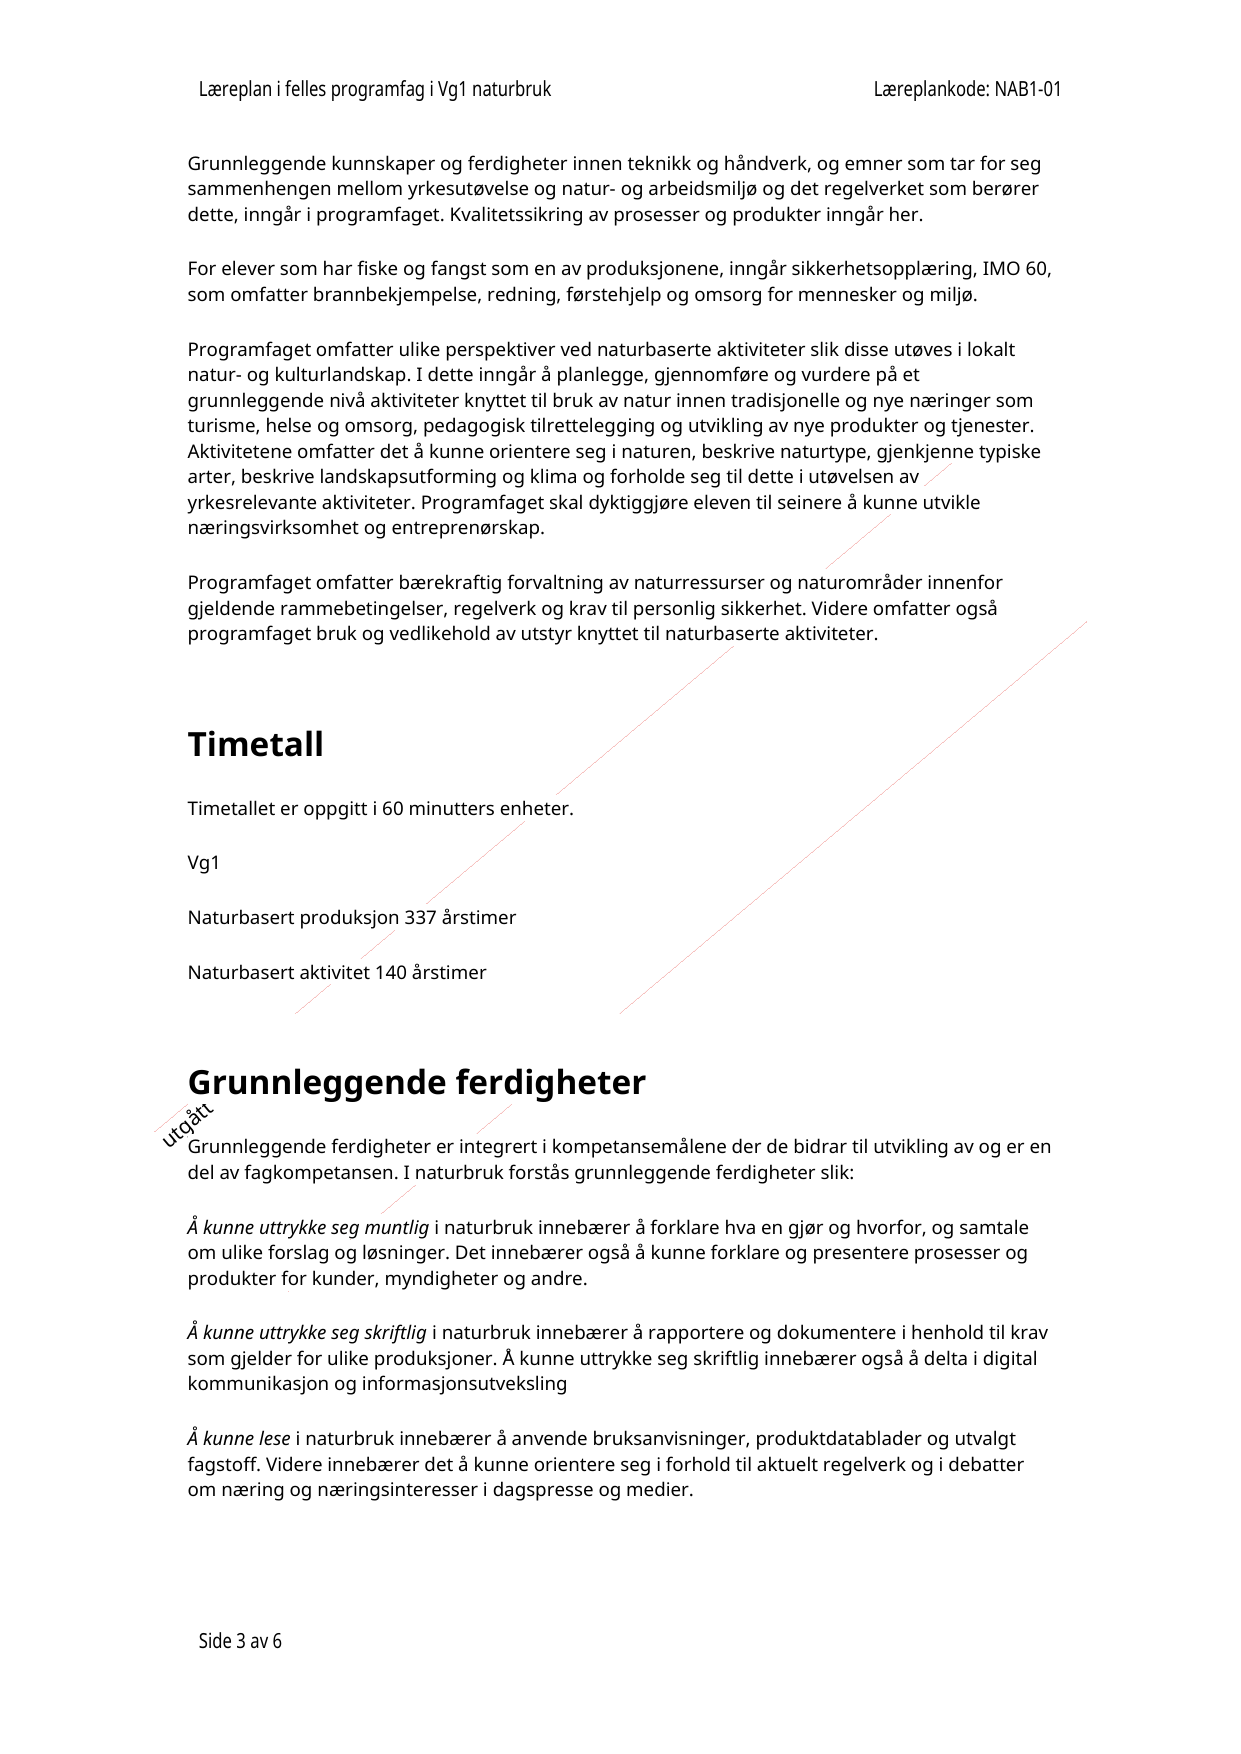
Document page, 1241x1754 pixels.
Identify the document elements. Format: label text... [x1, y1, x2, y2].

subtitle Timetall [916, 675, 1053, 766]
text Naturbasert aktivitet 140 årstimer [487, 959, 683, 984]
subtitle Timetall [333, 675, 697, 766]
text Naturbasert aktivitet 140 årstimer [656, 959, 1053, 984]
text Å kunne lese i naturbruk innebærer å anvende bruksanvisninger, produktdatablader og utvalgt fagstoff. Videre innebærer det å kunne orientere seg i forhold til aktuelt regelverk og i debatter om næring og næringsinteresser i dagspresse og medier. [694, 1425, 1053, 1502]
text Programfaget omfatter ulike perspektiver ved naturbaserte aktiviteter slik disse utøves i lokalt natur- og kulturlandskap. I dette inngår å planlegge, gjennomføre og vurdere på et grunnleggende nivå aktiviteter knyttet til bruk av natur innen tradisjonelle og nye næringer som turisme, helse og omsorg, pedagogisk tilrettelegging og utvikling av nye produkter og tjenester. Aktivitetene omfatter det å kunne orientere seg i naturen, beskrive naturtype, gjenkjenne typiske arter, beskrive landskapsutforming og klima og forholde seg til dette i utøvelsen av yrkesrelevante aktiviteter. Programfaget skal dyktiggjøre eleven til seinere å kunne utvikle næringsvirksomhet og entreprenørskap. [187, 336, 1053, 540]
text Vg1 [462, 850, 813, 875]
text Grunnleggende ferdigheter er integrert i kompetansemålene der de bidrar til utvikling av og er en del av fagkompetansen. I naturbruk forstås grunnleggende ferdigheter slik: [854, 1134, 1053, 1185]
subtitle Timetall [592, 675, 1021, 766]
text Programfaget omfatter bærekraftig forvaltning av naturressurser og naturområder innenfor gjeldende rammebetingelser, regelverk og krav til personlig sikkerhet. Videre omfatter også programfaget bruk og vedlikehold av utstyr knyttet til naturbaserte aktiviteter. [879, 569, 1053, 646]
text Vg1 [221, 850, 488, 875]
text Timetallet er oppgitt i 60 minutters enheter. [574, 795, 878, 821]
text Timetallet er oppgitt i 60 minutters enheter. [851, 795, 1053, 821]
text Vg1 [786, 850, 1053, 875]
text Naturbasert produksjon 337 årstimer [721, 904, 1053, 930]
text Å kunne uttrykke seg skriftlig i naturbruk innebærer å rapportere og dokumentere i henhold til krav som gjelder for ulike produksjoner. Å kunne uttrykke seg skriftlig innebærer også å delta i digital kommunikasjon og informasjonsutveksling [568, 1320, 1053, 1396]
text Naturbasert produksjon 337 årstimer [516, 904, 748, 930]
text Å kunne uttrykke seg muntlig i naturbruk innebærer å forklare hva en gjør og hvorfor, og samtale om ulike forslag og løsninger. Det innebærer også å kunne forklare og presentere prosesser og produkter for kunder, myndigheter og andre. [351, 1214, 1053, 1291]
subtitle Grunnleggende ferdigheter [655, 1014, 1053, 1104]
text For elever som har fiske og fangst som en av produksjonene, inngår sikkerhetsopplæring, IMO 60, som omfatter brannbekjempelse, redning, førstehjelp og omsorg for mennesker og miljø. [978, 256, 1053, 307]
text Grunnleggende kunnskaper og ferdigheter innen teknikk og håndverk, og emner som tar for seg sammenhengen mellom yrkesutøvelse og natur- og arbeidsmiljø og det regelverket som berører dette, inngår i programfaget. Kvalitetssikring av prosesser og produkter inngår her. [924, 150, 1053, 227]
